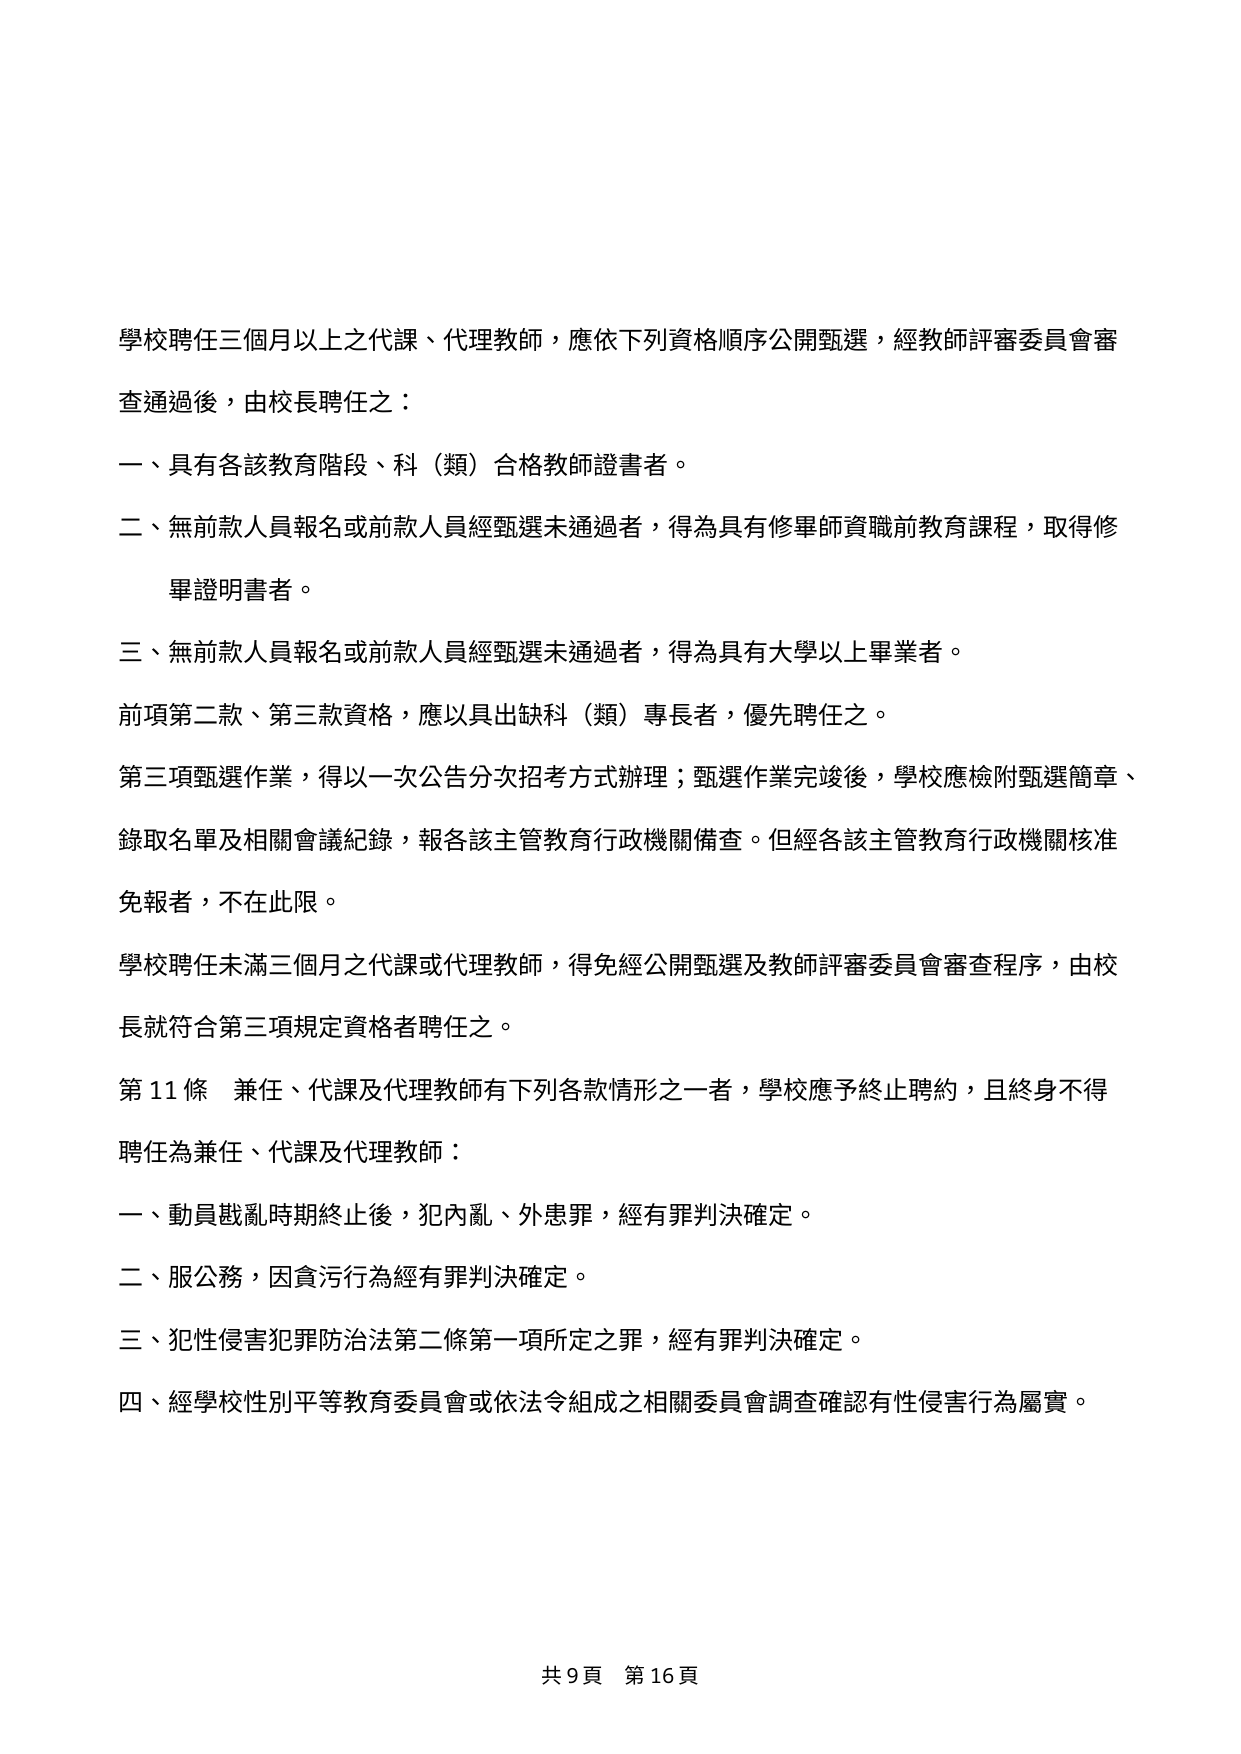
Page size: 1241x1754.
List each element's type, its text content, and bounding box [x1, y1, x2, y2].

text 第11條 兼任、代課及代理教師有下列各款情形之一者，學校應予終止聘約，且終身不得聘任為兼任、代課及代理教師： [118, 1047, 1122, 1172]
text 三、犯性侵害犯罪防治法第二條第一項所定之罪，經有罪判決確定。 [118, 1297, 1122, 1359]
text 二、無前款人員報名或前款人員經甄選未通過者，得為具有修畢師資職前教育課程，取得修畢證明書者。 [118, 484, 1122, 609]
text 一、具有各該教育階段、科（類）合格教師證書者。 [118, 422, 1122, 484]
text 二、服公務，因貪污行為經有罪判決確定。 [118, 1234, 1122, 1297]
text 第三項甄選作業，得以一次公告分次招考方式辦理；甄選作業完竣後，學校應檢附甄選簡章、錄取名單及相關會議紀錄，報各該主管教育行政機關備查。但經各該主管教育行政機關核准免報者，不在此限。 [118, 734, 1122, 922]
text 學校聘任三個月以上之代課、代理教師，應依下列資格順序公開甄選，經教師評審委員會審查通過後，由校長聘任之： [118, 297, 1122, 422]
text 學校聘任未滿三個月之代課或代理教師，得免經公開甄選及教師評審委員會審查程序，由校長就符合第三項規定資格者聘任之。 [118, 922, 1122, 1047]
text 一、動員戡亂時期終止後，犯內亂、外患罪，經有罪判決確定。 [118, 1172, 1122, 1234]
text 三、無前款人員報名或前款人員經甄選未通過者，得為具有大學以上畢業者。 [118, 609, 1122, 672]
text 前項第二款、第三款資格，應以具出缺科（類）專長者，優先聘任之。 [118, 672, 1122, 734]
text 四、經學校性別平等教育委員會或依法令組成之相關委員會調查確認有性侵害行為屬實。 [118, 1359, 1122, 1422]
